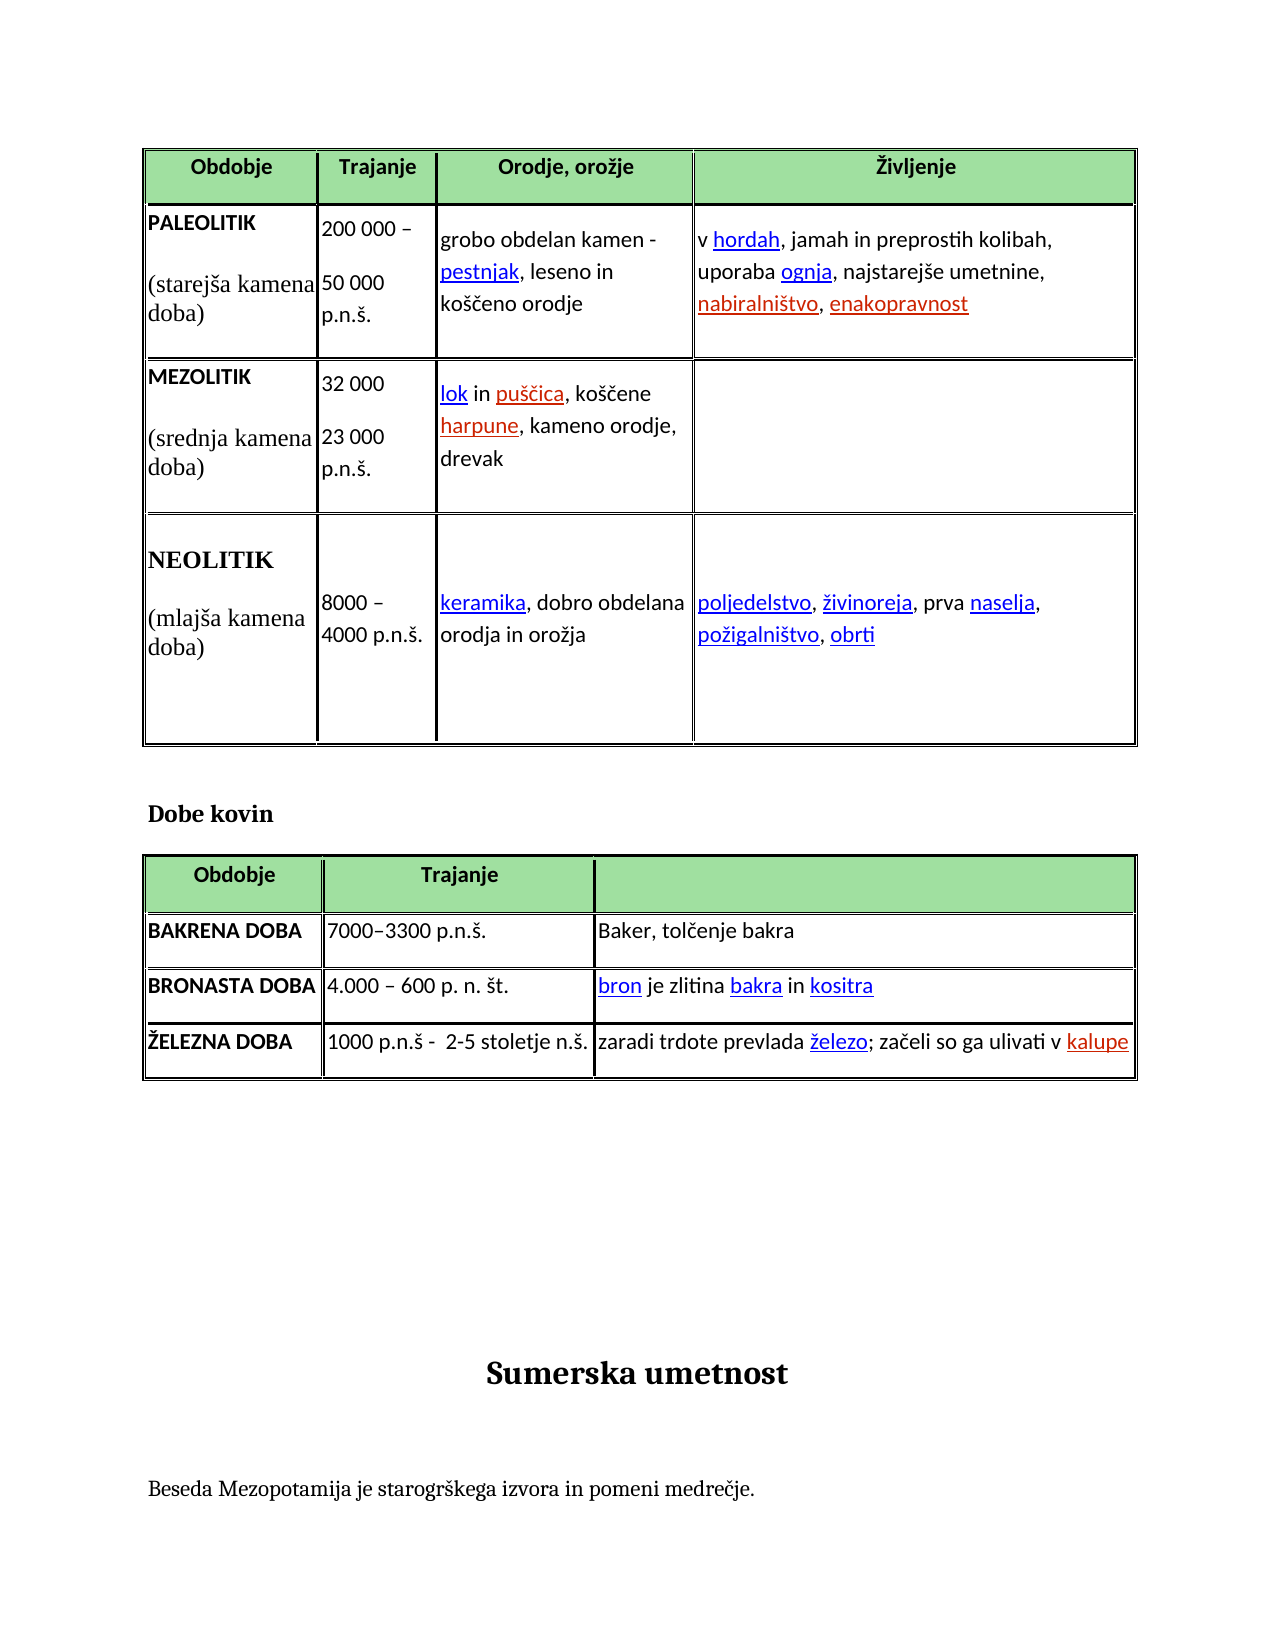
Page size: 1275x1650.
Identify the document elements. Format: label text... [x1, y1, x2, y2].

table_cell grobo obdelan kamen - pestnjak, leseno in koščeno orodje [438, 206, 692, 357]
table_cell 200 000 – 50 000 p.n.š. [319, 206, 435, 357]
table_cell [695, 357, 1135, 512]
table_header Trajanje [317, 151, 436, 203]
table_header Življenje [694, 151, 1134, 203]
table_header Obdobje [146, 856, 323, 912]
table_cell 32 000 23 000 p.n.š. [319, 361, 435, 512]
table_cell NEOLITIK (mlajša kamena doba) [144, 512, 317, 743]
table_cell PALEOLITIK (starejša kamena doba) [144, 203, 316, 357]
table_cell ŽELEZNA DOBA [146, 1022, 323, 1077]
table_header Trajanje [323, 856, 594, 912]
table_cell bron je zlitina bakra in kositra [594, 967, 1136, 1022]
table_cell 4.000 – 600 p. n. št. [325, 970, 593, 1022]
table_cell BAKRENA DOBA [144, 912, 323, 967]
text Dobe kovin [148, 800, 1127, 829]
text Sumerska umetnost [148, 1354, 1127, 1392]
table_cell 7000–3300 p.n.š. [325, 915, 593, 967]
table_cell BRONASTA DOBA [144, 967, 323, 1022]
table_cell MEZOLITIK (srednja kamena doba) [146, 357, 316, 512]
table_cell zaradi trdote prevlada železo; začeli so ga ulivati v kalupe [594, 1022, 1134, 1077]
table_cell v hordah, jamah in preprostih kolibah, uporaba ognja, najstarejše umetnine, nabiralništvo, enakopravnost [695, 203, 1136, 357]
table_cell Baker, tolčenje bakra [594, 912, 1136, 967]
table_header [594, 857, 1134, 912]
table_cell 8000 – 4000 p.n.š. [317, 515, 436, 743]
table_header Obdobje [144, 149, 317, 203]
table_cell keramika, dobro obdelana orodja in orožja [436, 515, 693, 743]
text Beseda Mezopotamija je starogrškega izvora in pomeni medrečje. [148, 1476, 1127, 1502]
table_cell poljedelstvo, živinoreja, prva naselja, požigalništvo, obrti [694, 512, 1136, 743]
table_cell 1000 p.n.š - 2-5 stoletje n.š. [323, 1025, 594, 1077]
table_cell lok in puščica, koščene harpune, kameno orodje, drevak [438, 361, 692, 512]
table_header Orodje, orožje [436, 151, 693, 203]
